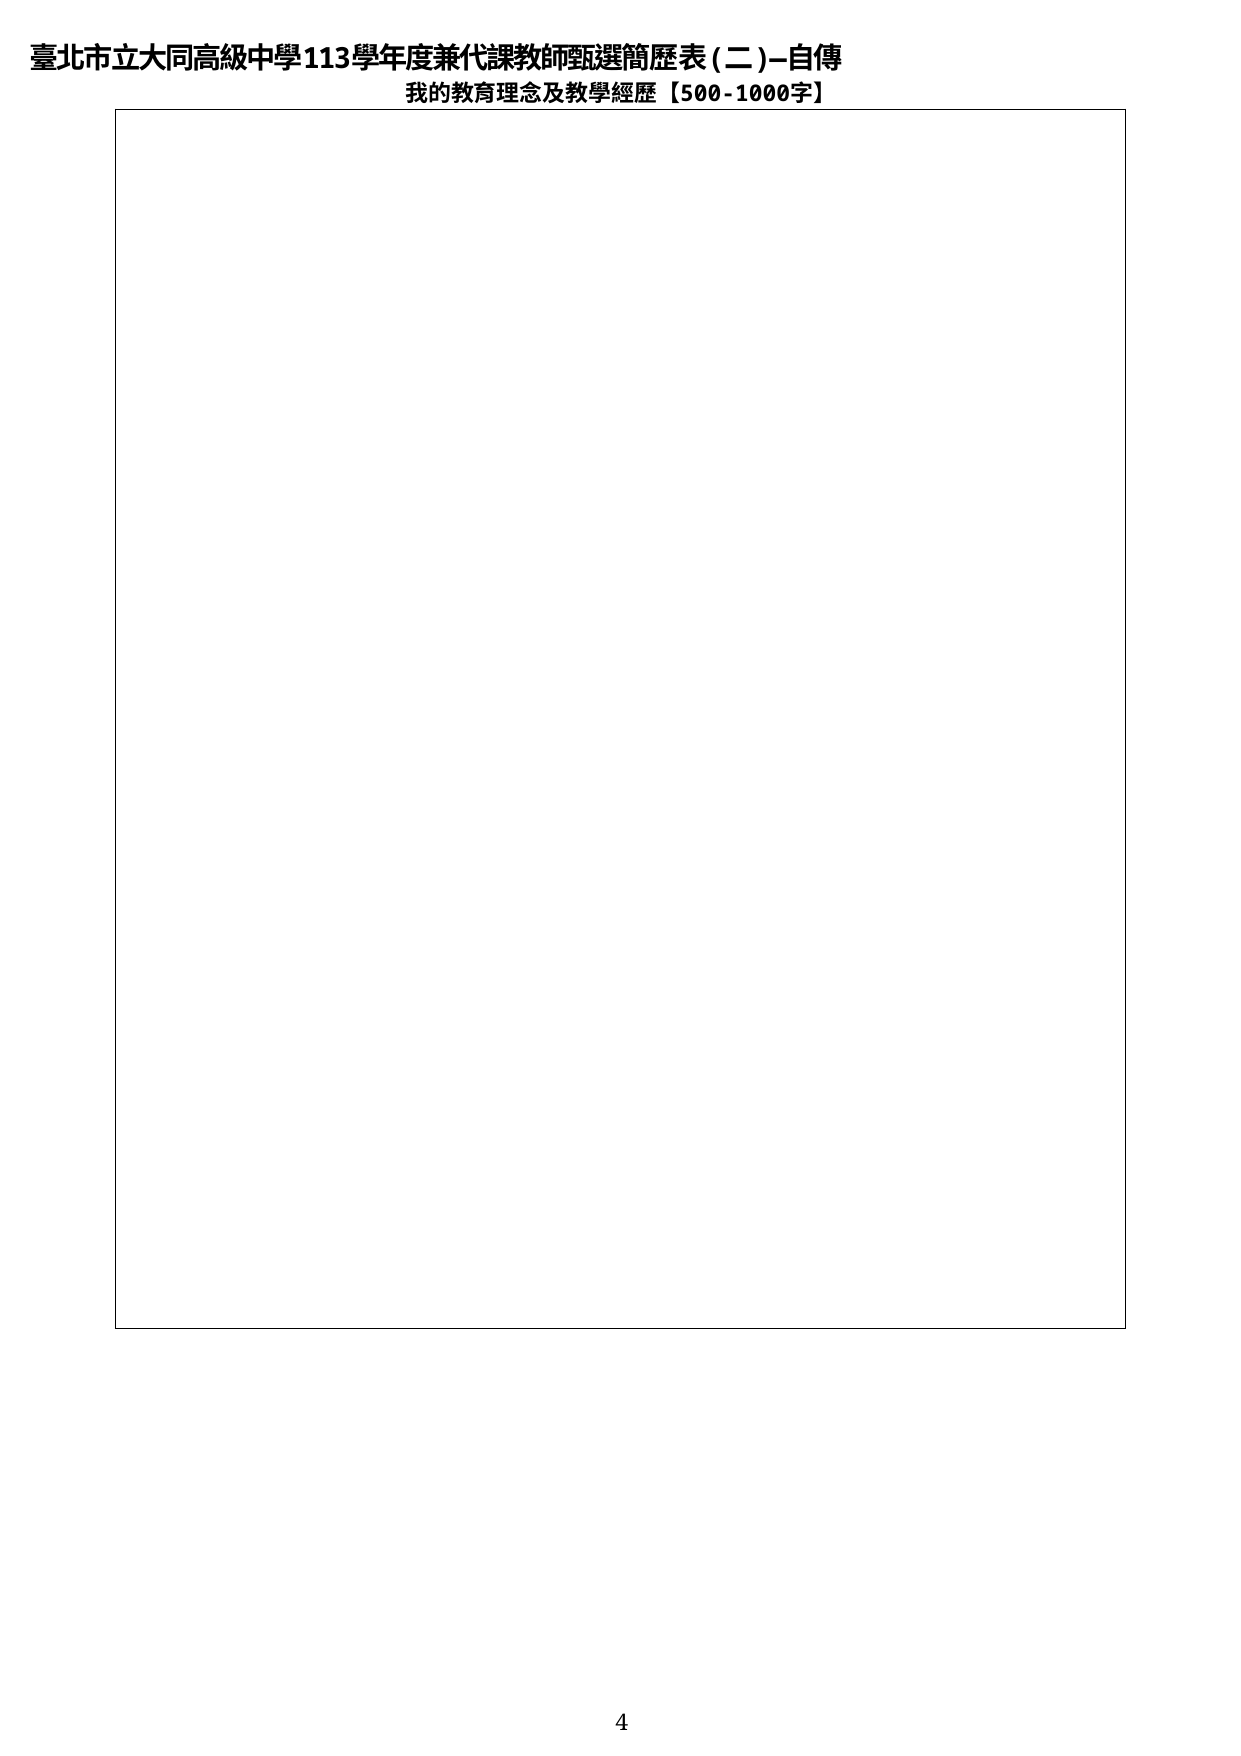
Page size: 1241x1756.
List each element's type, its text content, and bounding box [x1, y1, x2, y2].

text 臺北市立大同高級中學113學年度兼代課教師甄選簡歷表(二)—自傳 [29, 40, 1211, 75]
table_header [116, 110, 1125, 1328]
text 我的教育理念及教學經歷【500-1000字】 [29, 75, 1211, 108]
